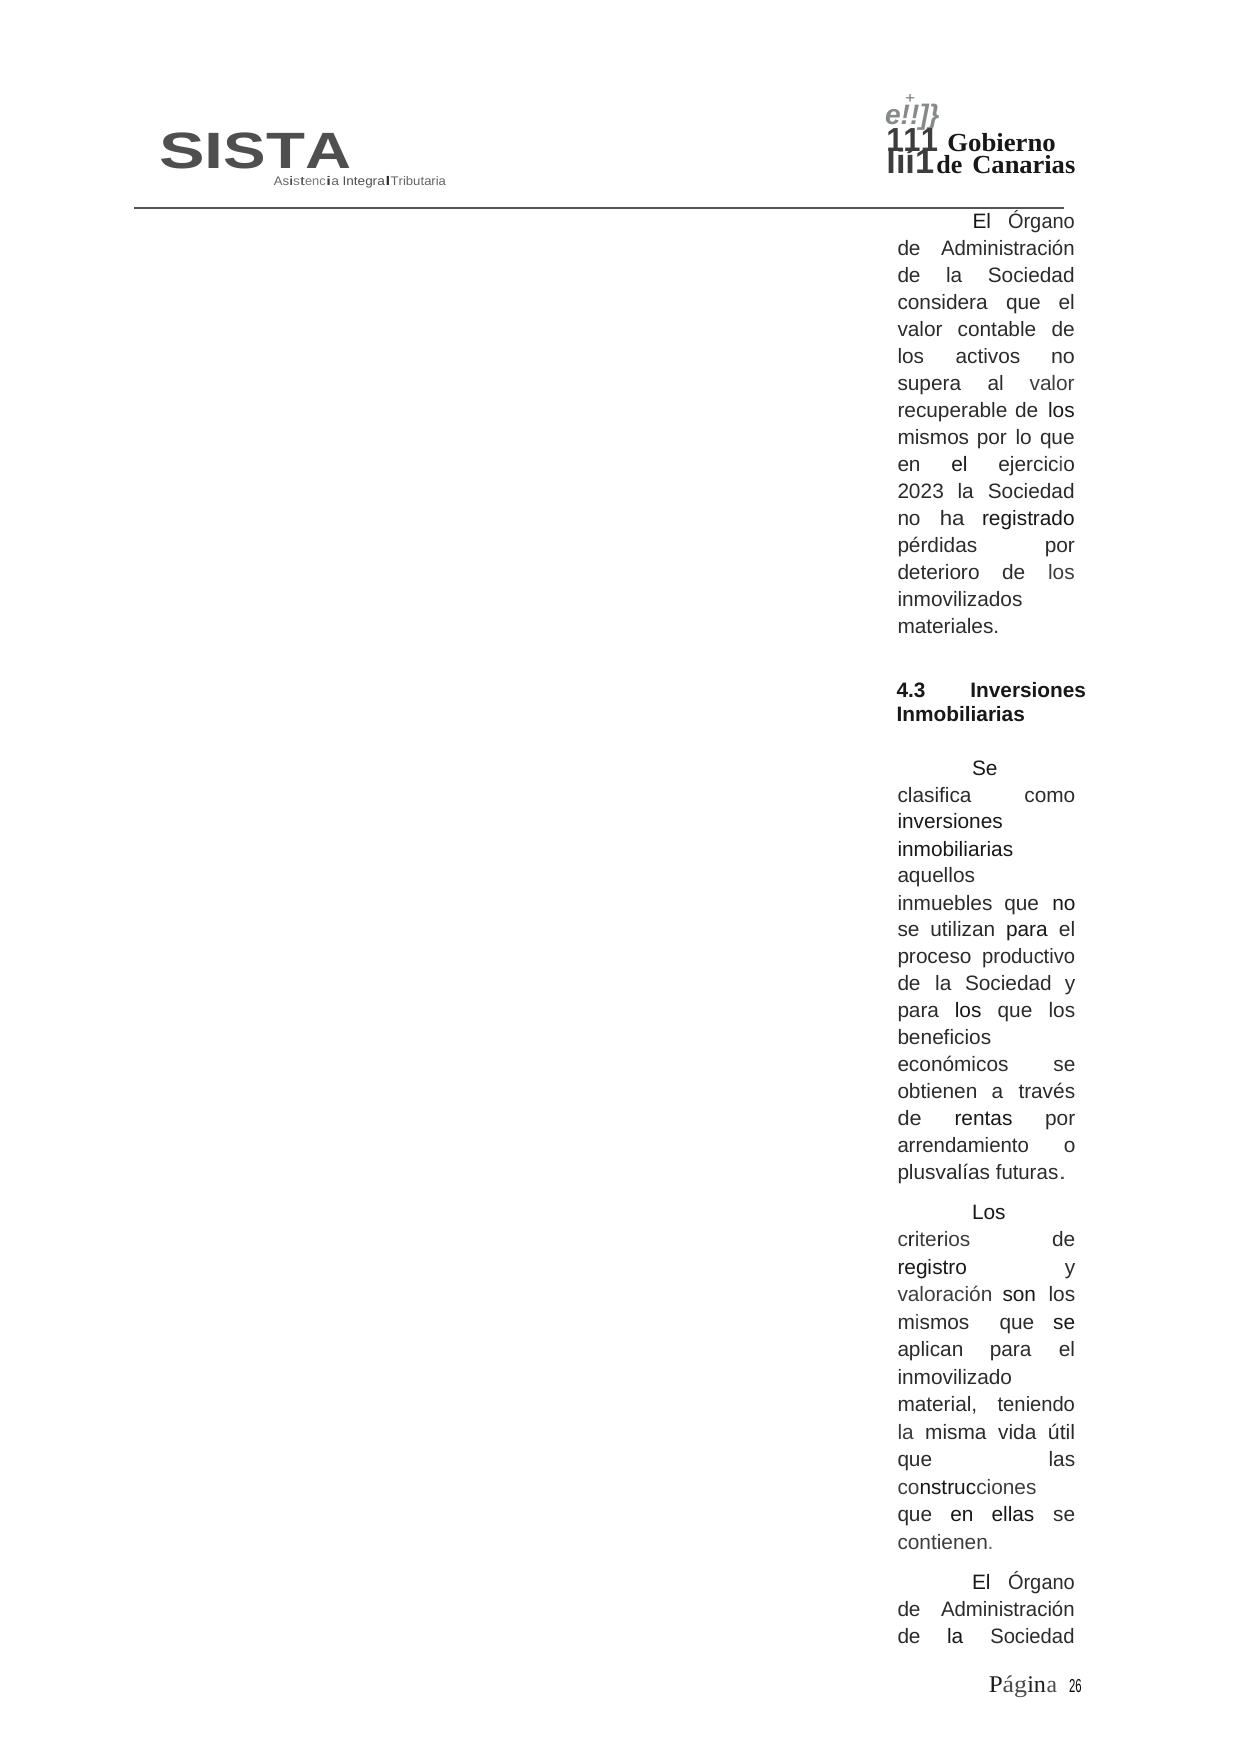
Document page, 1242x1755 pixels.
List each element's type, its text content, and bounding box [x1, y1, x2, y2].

text El Órgano de Administración de la Sociedad considera que el valor contable de los activos no supera al valor recuperable de los mismos por lo que en el ejercicio 2023 la Sociedad no ha registrado pérdidas por deterioro de los inmovilizados materiales. [897, 209, 1074, 637]
text 111 Gobierno [931, 127, 1096, 151]
text Los criterios de registro y valoración son los mismos que se aplican para el inmovilizado material, teniendo la misma vida útil que las construcciones que en ellas se contienen. [897, 1199, 1075, 1553]
text lií1de Canarias [886, 151, 1096, 181]
text e!!]} [885, 98, 1096, 127]
text SISTA [159, 120, 442, 177]
text Se clasifica como inversiones inmobiliarias aquellos inmuebles que no se utilizan para el proceso productivo de la Sociedad y para los que los beneficios económicos se obtienen a través de rentas por arrendamiento o plusvalías futuras. [897, 755, 1075, 1184]
text El Órgano de Administración de la Sociedad [897, 1570, 1074, 1648]
text Asistencia IntegralTributaria [274, 177, 446, 188]
text 111 Gobierno [886, 127, 927, 151]
text 4.3 Inversiones Inmobiliarias [896, 678, 1096, 726]
